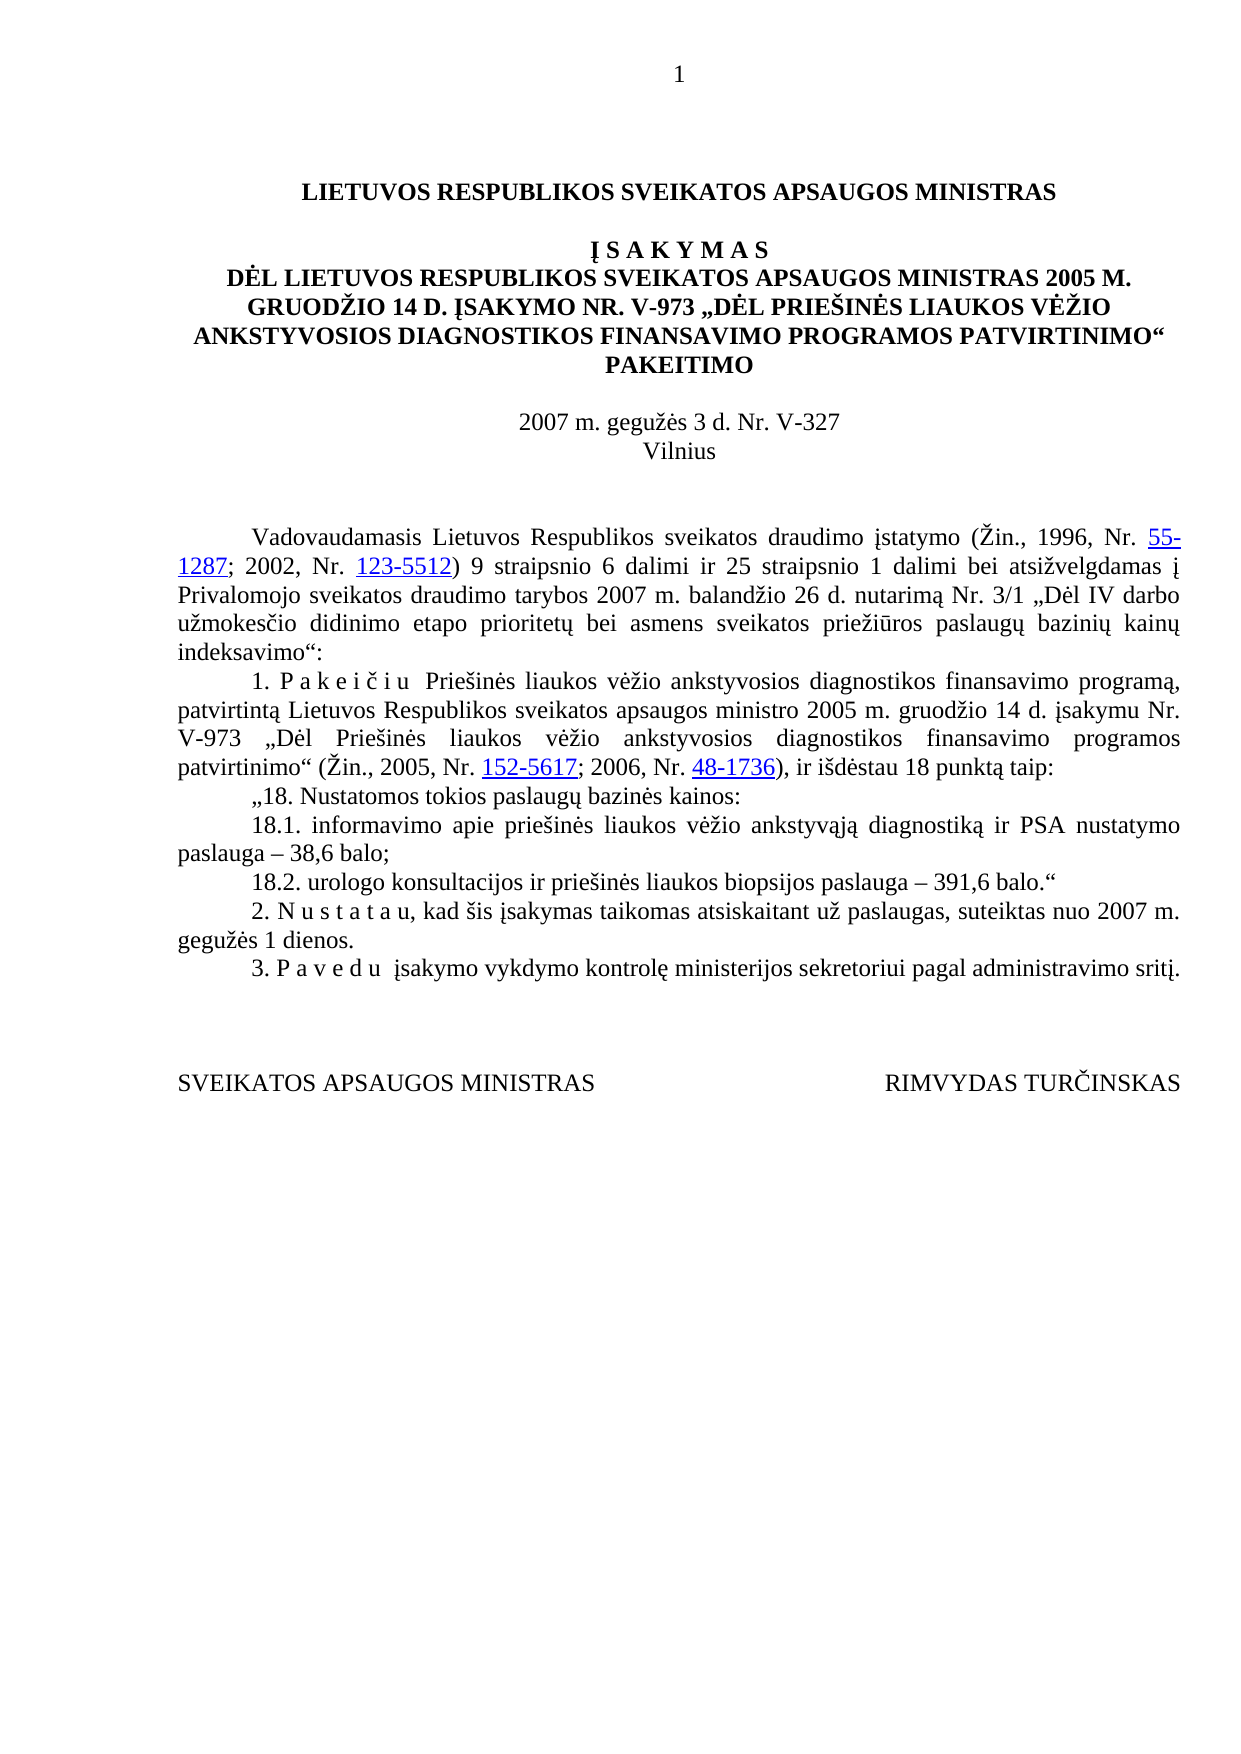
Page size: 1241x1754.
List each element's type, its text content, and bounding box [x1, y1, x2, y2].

text 2. Nustatau, kad šis įsakymas taikomas atsiskaitant už paslaugas, suteiktas nuo 2007 m. gegužės 1 dienos. [177, 896, 1181, 953]
text 18.2. urologo konsultacijos ir priešinės liaukos biopsijos paslauga – 391,6 balo.“ [177, 867, 1181, 896]
text Vilnius [177, 436, 1181, 465]
text 18.1. informavimo apie priešinės liaukos vėžio ankstyvąją diagnostiką ir PSA nustatymo paslauga – 38,6 balo; [177, 810, 1181, 867]
text SVEIKATOS APSAUGOS MINISTRAS RIMVYDAS TURČINSKAS [177, 1068, 1181, 1097]
text DĖL LIETUVOS RESPUBLIKOS SVEIKATOS APSAUGOS MINISTRAS 2005 M. GRUODŽIO 14 D. ĮSAKYMO NR. V-973 „DĖL PRIEŠINĖS LIAUKOS VĖŽIO ANKSTYVOSIOS DIAGNOSTIKOS FINANSAVIMO PROGRAMOS PATVIRTINIMO“ PAKEITIMO [177, 263, 1181, 378]
text 3. Pavedu įsakymo vykdymo kontrolę ministerijos sekretoriui pagal administravimo sritį. [177, 953, 1181, 982]
text Vadovaudamasis Lietuvos Respublikos sveikatos draudimo įstatymo (Žin., 1996, Nr. 55-1287; 2002, Nr. 123-5512) 9 straipsnio 6 dalimi ir 25 straipsnio 1 dalimi bei atsižvelgdamas į Privalomojo sveikatos draudimo tarybos 2007 m. balandžio 26 d. nutarimą Nr. 3/1 „Dėl IV darbo užmokesčio didinimo etapo prioritetų bei asmens sveikatos priežiūros paslaugų bazinių kainų indeksavimo“: [177, 522, 1181, 666]
text 1. Pakeičiu Priešinės liaukos vėžio ankstyvosios diagnostikos finansavimo programą, patvirtintą Lietuvos Respublikos sveikatos apsaugos ministro 2005 m. gruodžio 14 d. įsakymu Nr. V-973 „Dėl Priešinės liaukos vėžio ankstyvosios diagnostikos finansavimo programos patvirtinimo“ (Žin., 2005, Nr. 152-5617; 2006, Nr. 48-1736), ir išdėstau 18 punktą taip: [177, 666, 1181, 781]
text „18. Nustatomos tokios paslaugų bazinės kainos: [177, 781, 1181, 810]
text LIETUVOS RESPUBLIKOS SVEIKATOS APSAUGOS MINISTRAS [177, 177, 1181, 206]
text 2007 m. gegužės 3 d. Nr. V-327 [177, 407, 1181, 436]
text Į S A K Y M A S [177, 235, 1181, 263]
